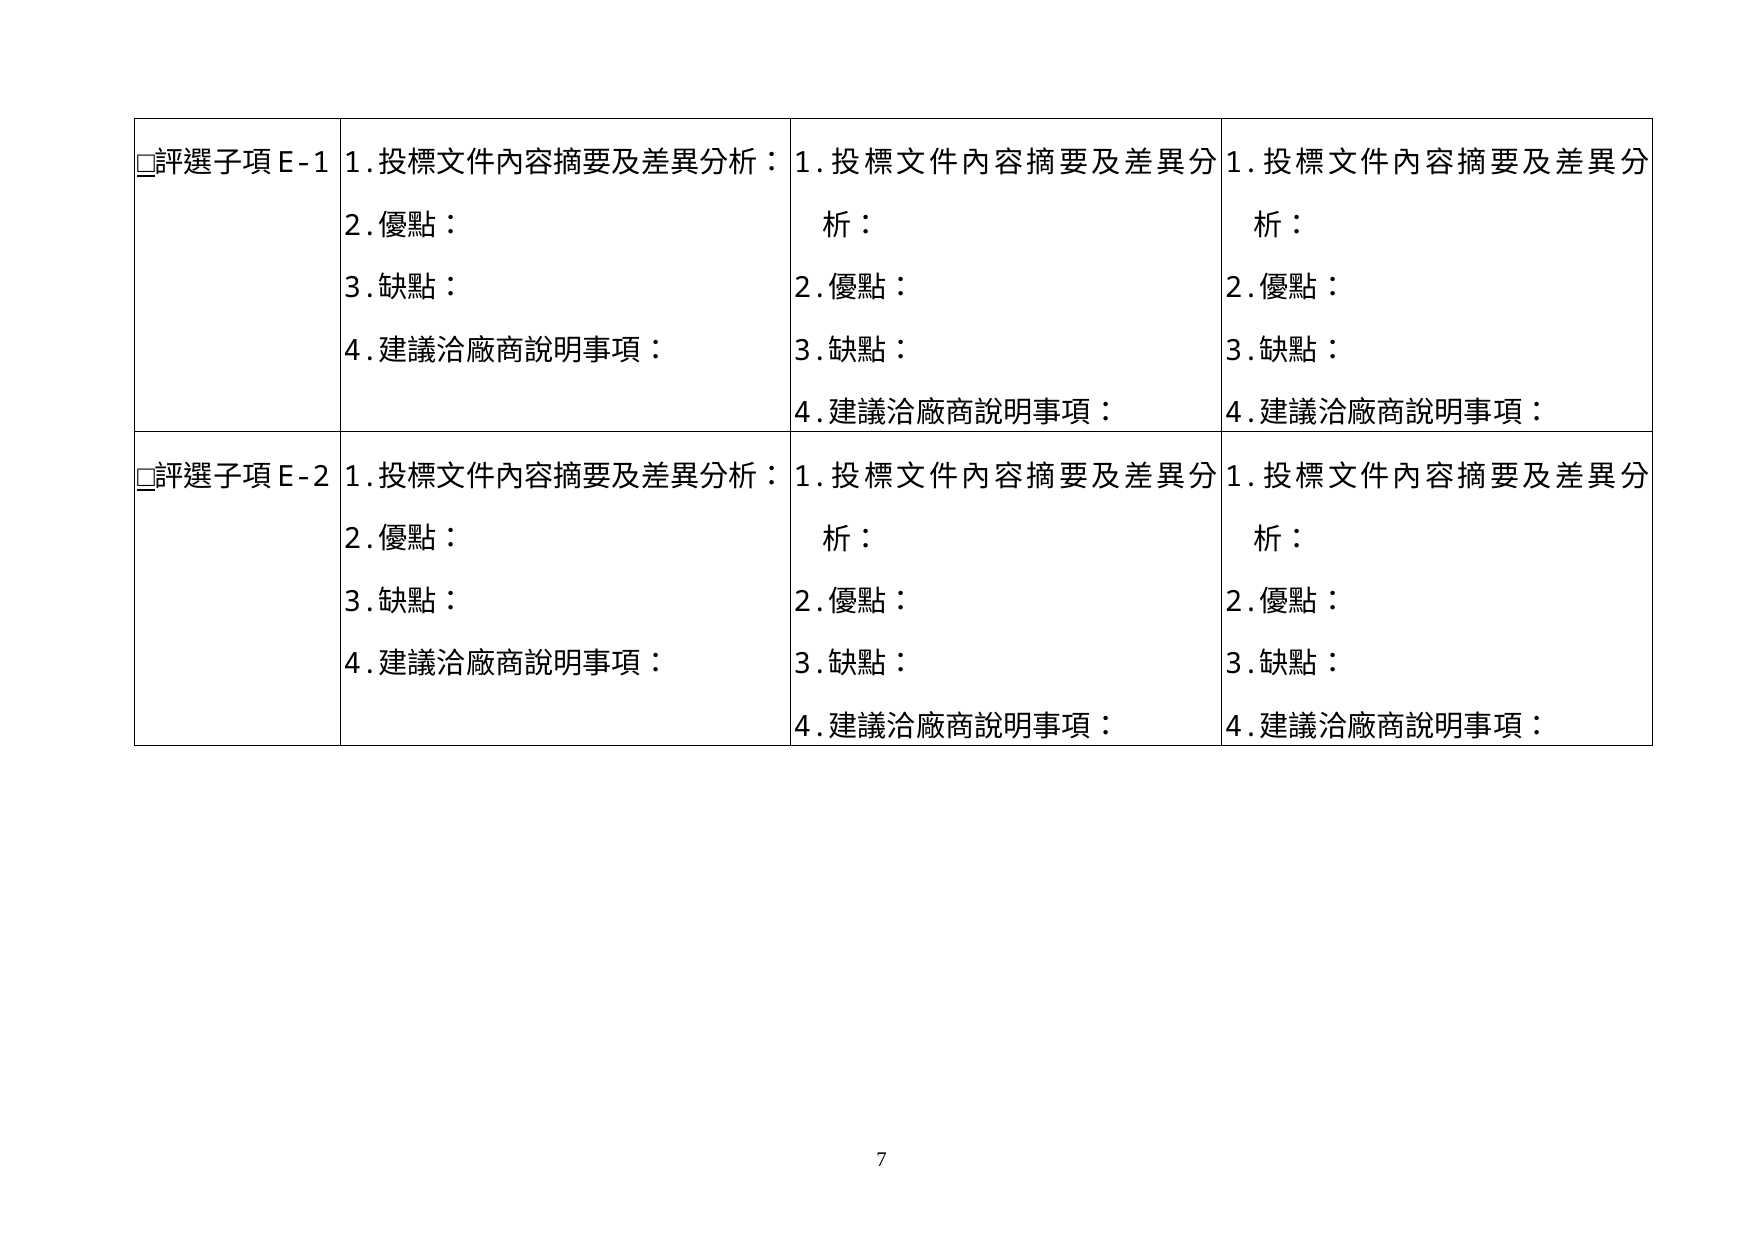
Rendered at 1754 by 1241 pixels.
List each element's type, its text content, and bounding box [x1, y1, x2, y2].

table_cell 1.投標文件內容摘要及差異分析： 2.優點： 3.缺點： 4.建議洽廠商說明事項： [341, 119, 790, 431]
table_cell 1.投標文件內容摘要及差異分析： 2.優點： 3.缺點： 4.建議洽廠商說明事項： [791, 432, 1221, 745]
table_cell □評選子項E-1 [135, 119, 340, 431]
table_cell 1.投標文件內容摘要及差異分析： 2.優點： 3.缺點： 4.建議洽廠商說明事項： [341, 432, 790, 745]
table_cell 1.投標文件內容摘要及差異分析： 2.優點： 3.缺點： 4.建議洽廠商說明事項： [1222, 432, 1652, 745]
table_cell 1.投標文件內容摘要及差異分析： 2.優點： 3.缺點： 4.建議洽廠商說明事項： [1222, 119, 1652, 431]
table_cell □評選子項E-2 [135, 432, 340, 745]
table_cell 1.投標文件內容摘要及差異分析： 2.優點： 3.缺點： 4.建議洽廠商說明事項： [791, 119, 1221, 431]
